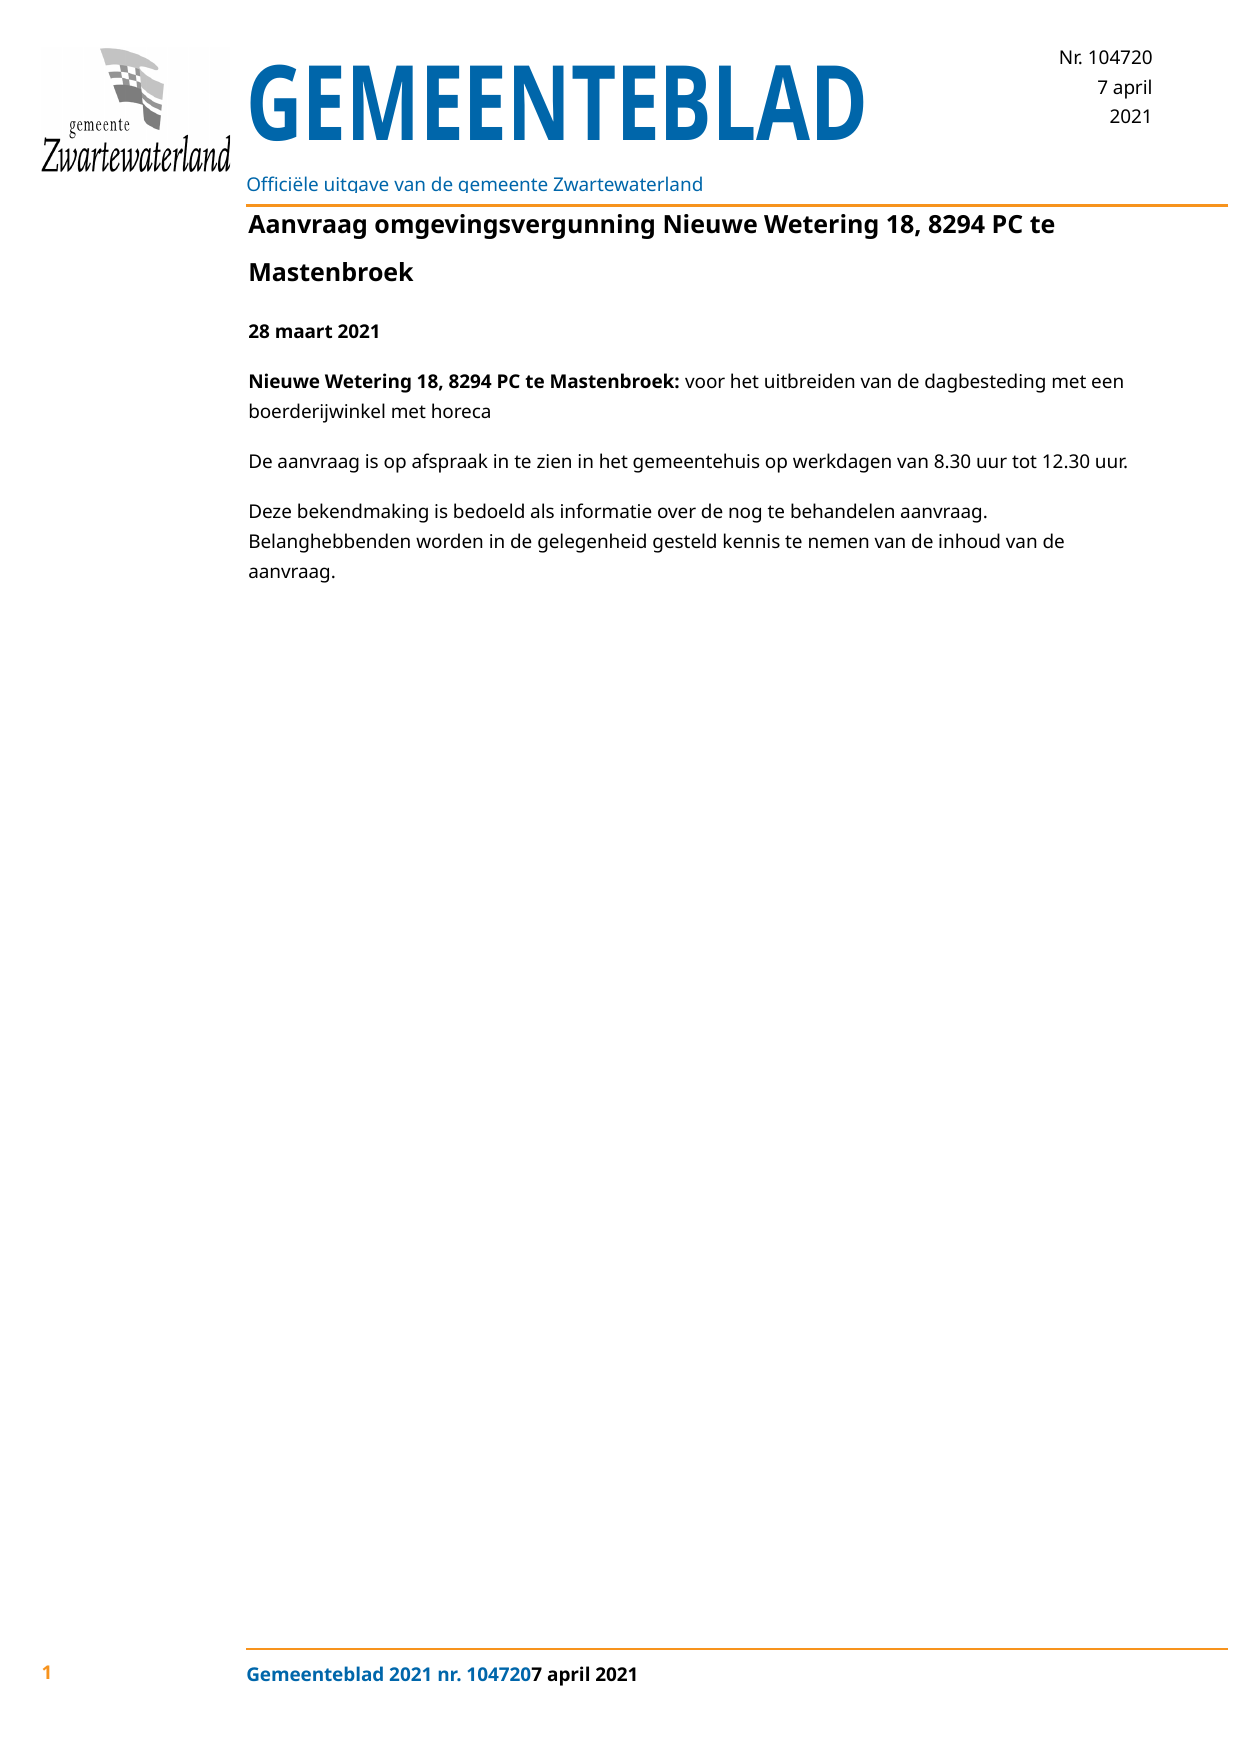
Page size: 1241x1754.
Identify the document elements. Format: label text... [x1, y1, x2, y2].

picture [41, 47, 231, 172]
text Deze bekendmaking is bedoeld als informatie over de nog te behandelen aanvraag. Belanghebbenden worden in de gelegenheid gesteld kennis te nemen van de inhoud van de aanvraag. [248, 499, 1152, 584]
text De aanvraag is op afspraak in te zien in het gemeentehuis op werkdagen van 8.30 uur tot 12.30 uur. [248, 448, 1152, 474]
text 28 maart 2021 [248, 318, 1152, 344]
text Aanvraag omgevingsvergunning Nieuwe Wetering 18, 8294 PC te Mastenbroek [248, 207, 1152, 288]
text Nieuwe Wetering 18, 8294 PC te Mastenbroek: voor het uitbreiden van de dagbesteding met een boerderijwinkel met horeca [248, 368, 1152, 424]
